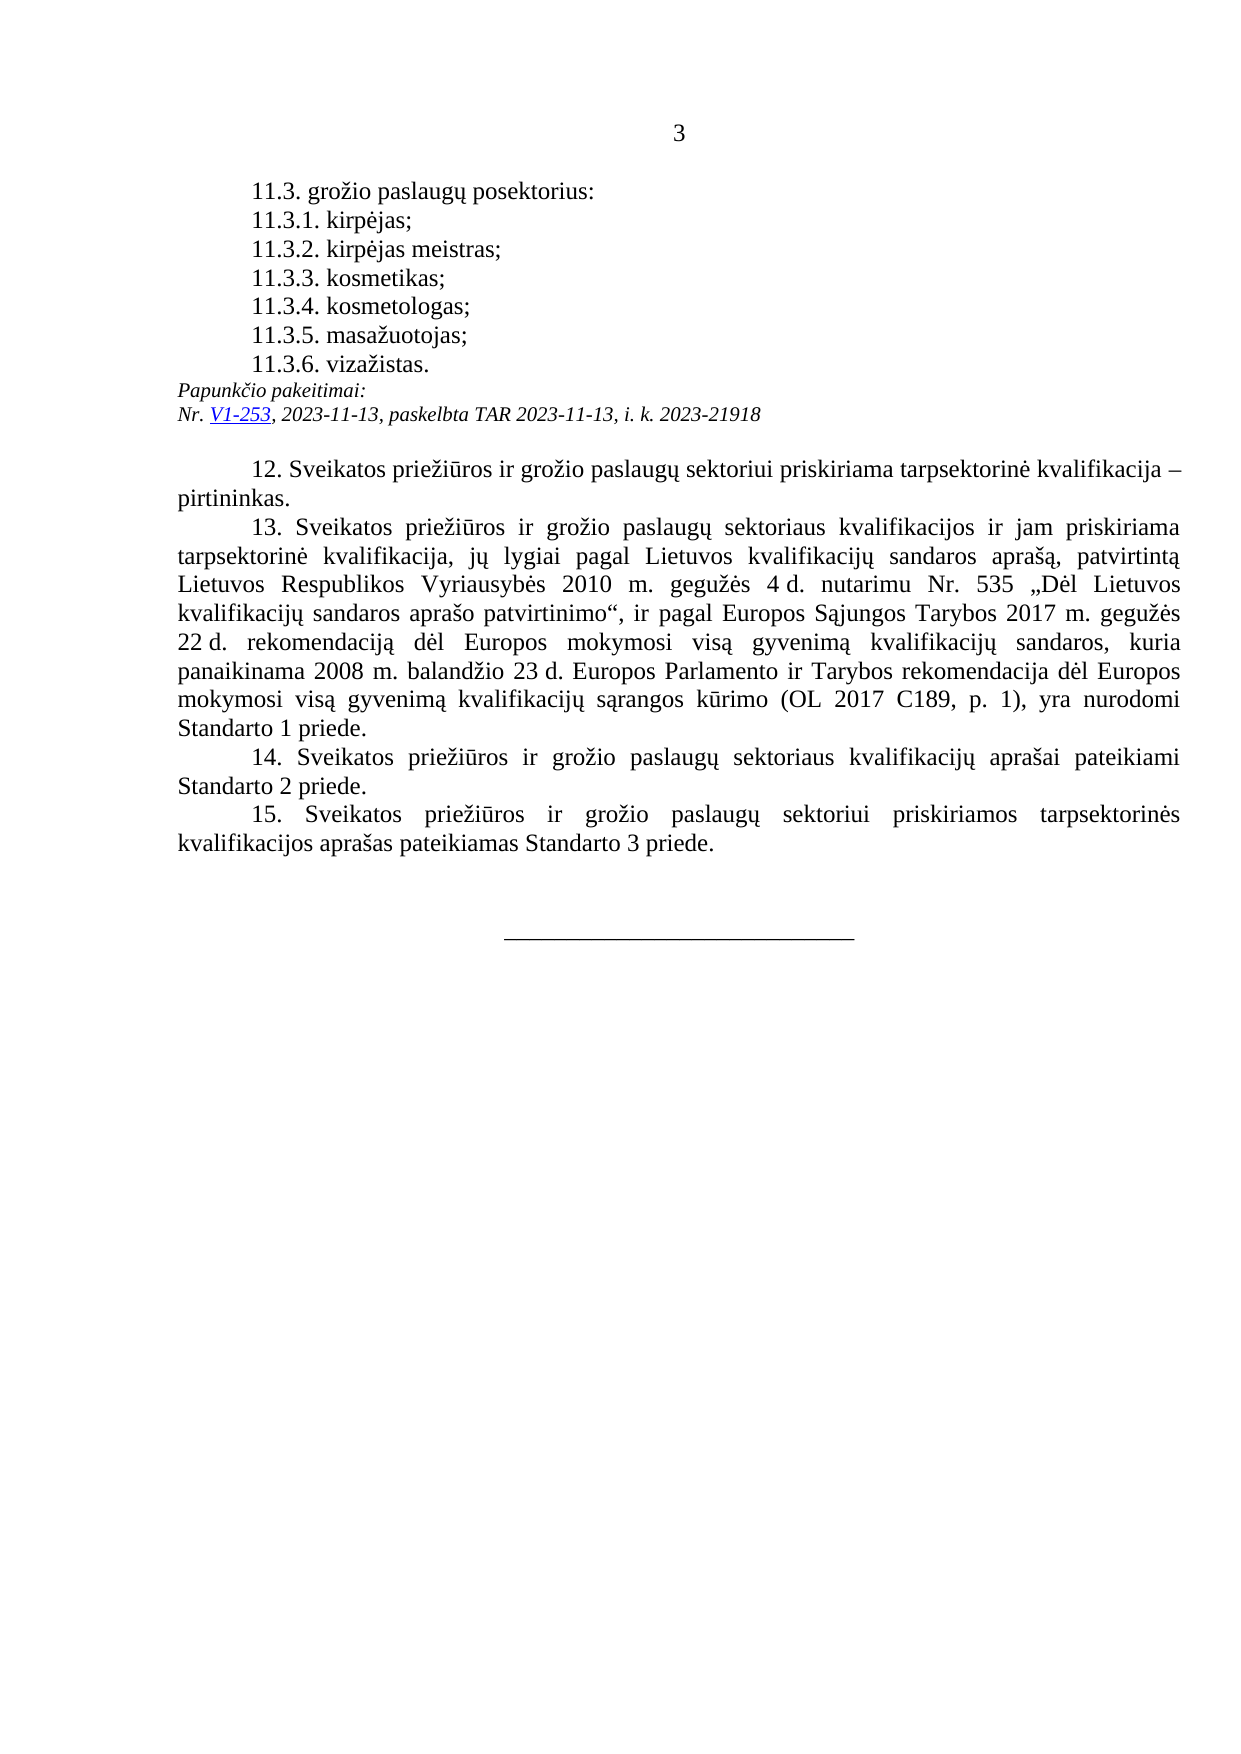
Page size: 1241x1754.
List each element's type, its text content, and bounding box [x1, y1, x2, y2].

text 11.3.1. kirpėjas; [177, 205, 1181, 234]
text 11.3. grožio paslaugų posektorius: [177, 176, 1181, 205]
text 12. Sveikatos priežiūros ir grožio paslaugų sektoriui priskiriama tarpsektorinė kvalifikacija – pirtininkas. [177, 454, 1181, 512]
text 11.3.3. kosmetikas; [177, 263, 1181, 291]
text Papunkčio pakeitimai: [177, 378, 1181, 402]
text 11.3.4. kosmetologas; [177, 291, 1181, 320]
text 14. Sveikatos priežiūros ir grožio paslaugų sektoriaus kvalifikacijų aprašai pateikiami Standarto 2 priede. [177, 742, 1181, 799]
text 15. Sveikatos priežiūros ir grožio paslaugų sektoriui priskiriamos tarpsektorinės kvalifikacijos aprašas pateikiamas Standarto 3 priede. [177, 799, 1181, 857]
text ____________________________ [177, 914, 1181, 943]
text 11.3.5. masažuotojas; [177, 320, 1181, 349]
text 11.3.2. kirpėjas meistras; [177, 234, 1181, 263]
text Nr. V1-253, 2023-11-13, paskelbta TAR 2023-11-13, i. k. 2023-21918 [177, 402, 1181, 426]
text 11.3.6. vizažistas. [177, 349, 1181, 378]
text 13. Sveikatos priežiūros ir grožio paslaugų sektoriaus kvalifikacijos ir jam priskiriama tarpsektorinė kvalifikacija, jų lygiai pagal Lietuvos kvalifikacijų sandaros aprašą, patvirtintą Lietuvos Respublikos Vyriausybės 2010 m. gegužės 4 d. nutarimu Nr. 535 „Dėl Lietuvos kvalifikacijų sandaros aprašo patvirtinimo“, ir pagal Europos Sąjungos Tarybos 2017 m. gegužės 22 d. rekomendaciją dėl Europos mokymosi visą gyvenimą kvalifikacijų sandaros, kuria panaikinama 2008 m. balandžio 23 d. Europos Parlamento ir Tarybos rekomendacija dėl Europos mokymosi visą gyvenimą kvalifikacijų sąrangos kūrimo (OL 2017 C189, p. 1), yra nurodomi Standarto 1 priede. [177, 512, 1181, 742]
